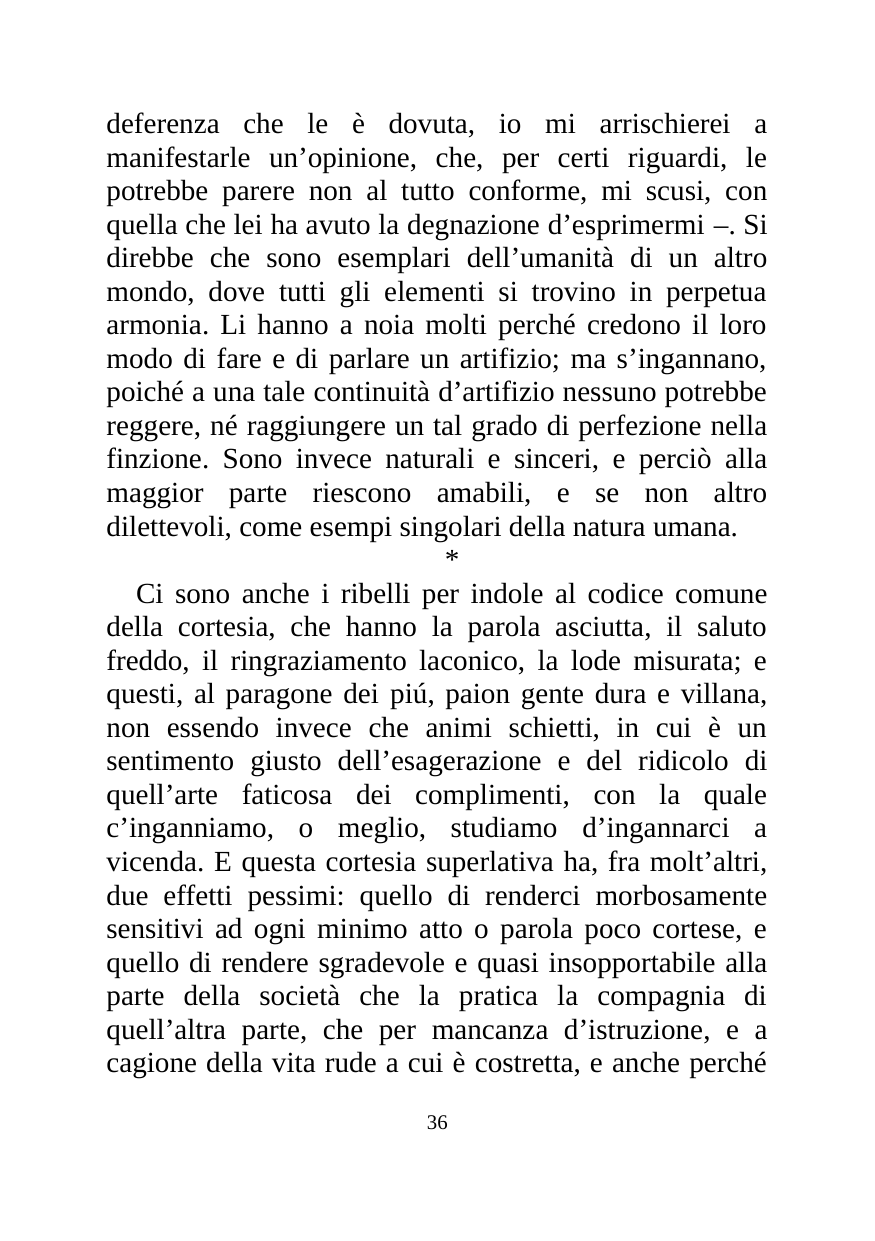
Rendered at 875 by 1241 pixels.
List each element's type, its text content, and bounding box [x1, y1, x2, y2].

text * [106, 542, 768, 576]
text Ci sono anche i ribelli per indole al codice comune della cortesia, che hanno la parola asciutta, il saluto freddo, il ringraziamento laconico, la lode misurata; e questi, al paragone dei piú, paion gente dura e villana, non essendo invece che animi schietti, in cui è un sentimento giusto dell’esagerazione e del ridicolo di quell’arte faticosa dei complimenti, con la quale c’inganniamo, o meglio, studiamo d’ingannarci a vicenda. E questa cortesia superlativa ha, fra molt’altri, due effetti pessimi: quello di renderci morbosamente sensitivi ad ogni minimo atto o parola poco cortese, e quello di rendere sgradevole e quasi insopportabile alla parte della società che la pratica la compagnia di quell’altra parte, che per mancanza d’istruzione, e a cagione della vita rude a cui è costretta, e anche perché [106, 576, 768, 1079]
text deferenza che le è dovuta, io mi arrischierei a manifestarle un’opinione, che, per certi riguardi, le potrebbe parere non al tutto conforme, mi scusi, con quella che lei ha avuto la degnazione d’esprimermi –. Si direbbe che sono esemplari dell’umanità di un altro mondo, dove tutti gli elementi si trovino in perpetua armonia. Li hanno a noia molti perché credono il loro modo di fare e di parlare un artifizio; ma s’ingannano, poiché a una tale continuità d’artifizio nessuno potrebbe reggere, né raggiungere un tal grado di perfezione nella finzione. Sono invece naturali e sinceri, e perciò alla maggior parte riescono amabili, e se non altro dilettevoli, come esempi singolari della natura umana. [106, 106, 768, 542]
